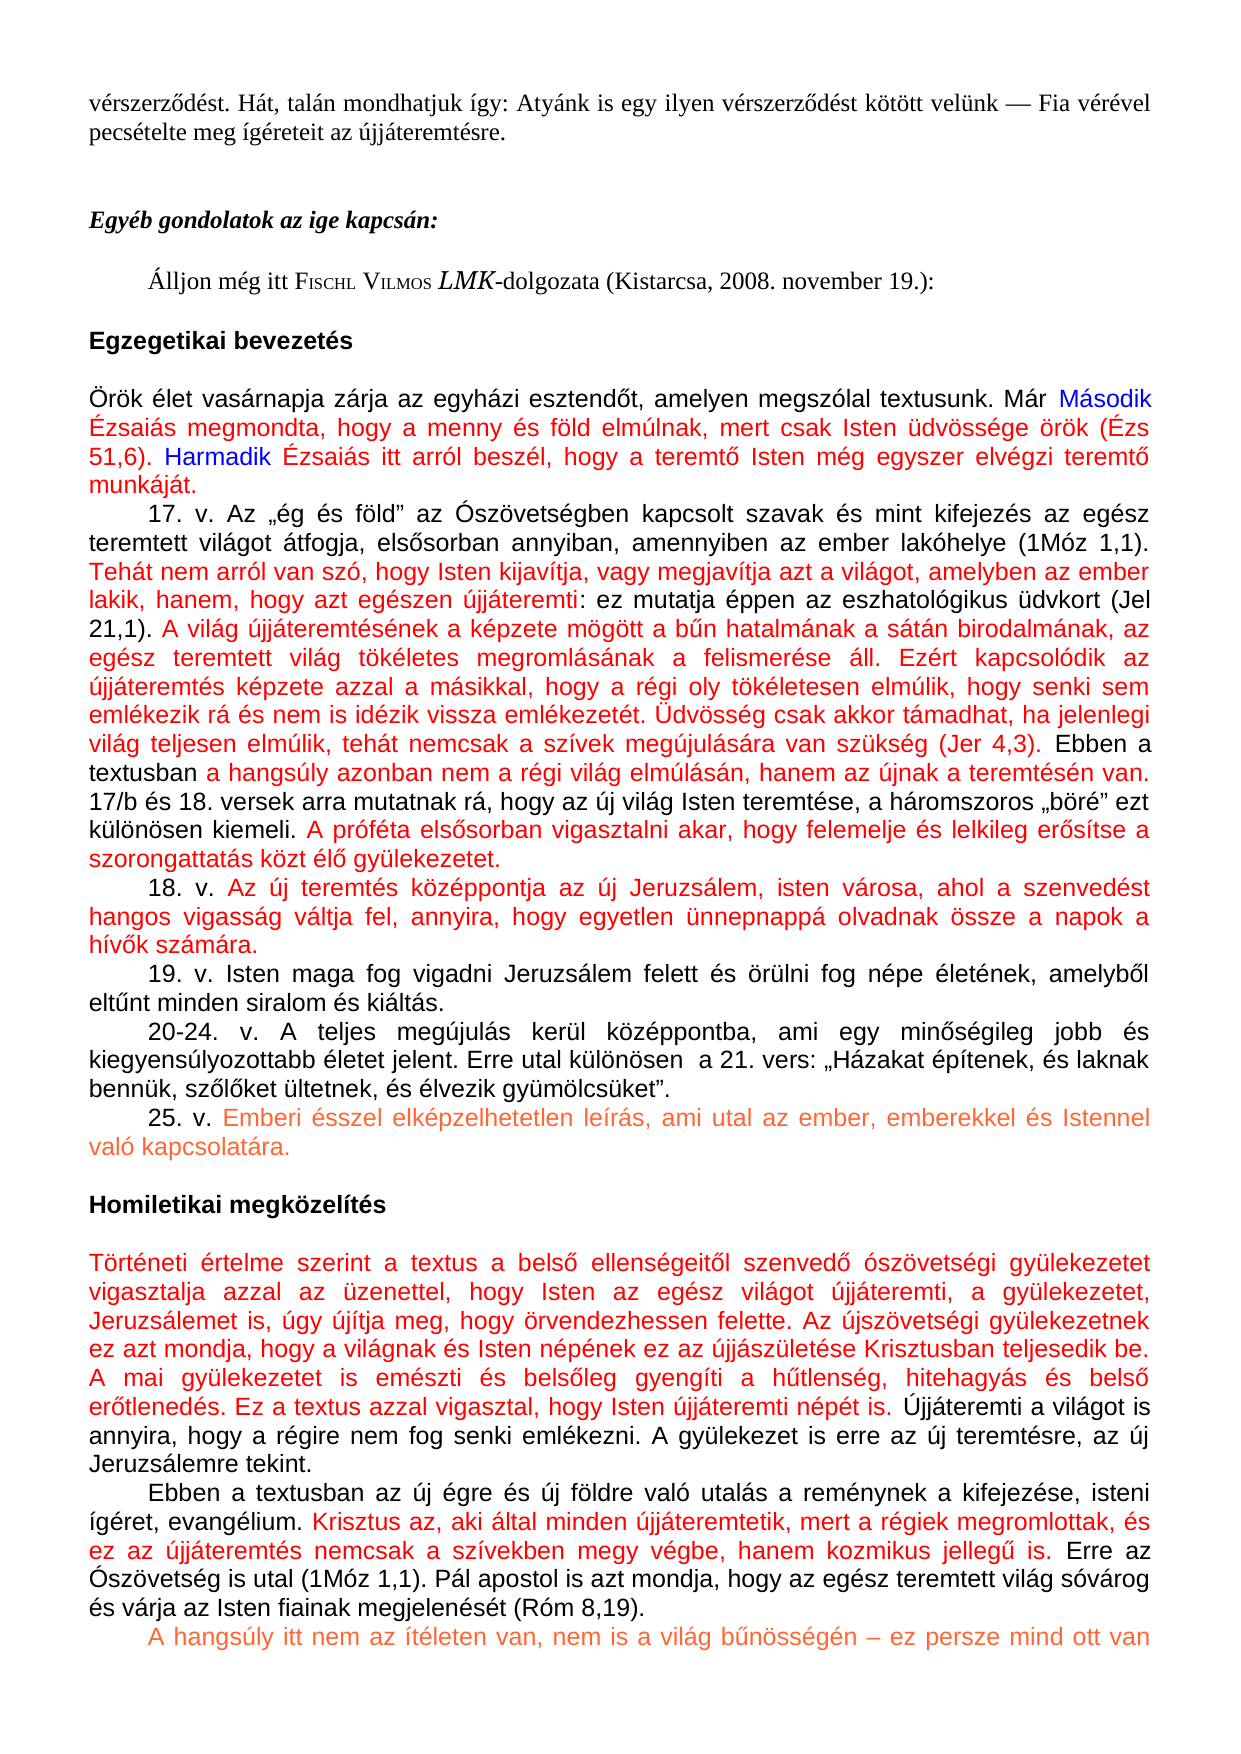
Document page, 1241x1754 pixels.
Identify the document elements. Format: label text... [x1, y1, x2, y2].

text Álljon még itt Fischl Vilmos LMK-dolgozata (Kistarcsa, 2008. november 19.): [88, 263, 1152, 297]
text Egyéb gondolatok az ige kapcsán: [88, 205, 1152, 234]
text Ebben a textusban az új égre és új földre való utalás a reménynek a kifejezése, isteni ígéret, evangélium. Krisztus az, aki által minden újjáteremtetik, mert a régiek megromlottak, és ez az újjáteremtés nemcsak a szívekben megy végbe, hanem kozmikus jellegű is. Erre az Ószövetség is utal (1Móz 1,1). Pál apostol is azt mondja, hogy az egész teremtett világ sóvárog és várja az Isten fiainak megjelenését (Róm 8,19). [88, 1478, 1152, 1622]
text Örök élet vasárnapja zárja az egyházi esztendőt, amelyen megszólal textusunk. Már Második Ézsaiás megmondta, hogy a menny és föld elmúlnak, mert csak Isten üdvössége örök (Ézs 51,6). Harmadik Ézsaiás itt arról beszél, hogy a teremtő Isten még egyszer elvégzi teremtő munkáját. [88, 384, 1152, 499]
text 18. v. Az új teremtés középpontja az új Jeruzsálem, isten városa, ahol a szenvedést hangos vigasság váltja fel, annyira, hogy egyetlen ünnepnappá olvadnak össze a napok a hívők számára. [88, 873, 1152, 959]
text Történeti értelme szerint a textus a belső ellenségeitől szenvedő ószövetségi gyülekezetet vigasztalja azzal az üzenettel, hogy Isten az egész világot újjáteremti, a gyülekezetet, Jeruzsálemet is, úgy újítja meg, hogy örvendezhessen felette. Az újszövetségi gyülekezetnek ez azt mondja, hogy a világnak és Isten népének ez az újjászületése Krisztusban teljesedik be. A mai gyülekezetet is emészti és belsőleg gyengíti a hűtlenség, hitehagyás és belső erőtlenedés. Ez a textus azzal vigasztal, hogy Isten újjáteremti népét is. Újjáteremti a világot is annyira, hogy a régire nem fog senki emlékezni. A gyülekezet is erre az új teremtésre, az új Jeruzsálemre tekint. [88, 1248, 1152, 1478]
text 25. v. Emberi ésszel elképzelhetetlen leírás, ami utal az ember, emberekkel és Istennel való kapcsolatára. [88, 1103, 1152, 1161]
text vérszerződést. Hát, talán mondhatjuk így: Atyánk is egy ilyen vérszerződést kötött velünk ― Fia vérével pecsételte meg ígéreteit az újjáteremtésre. [88, 88, 1152, 146]
text Homiletikai megközelítés [88, 1190, 1152, 1219]
text A hangsúly itt nem az ítéleten van, nem is a világ bűnösségén – ez persze mind ott van [88, 1622, 1152, 1651]
text 20-24. v. A teljes megújulás kerül középpontba, ami egy minőségileg jobb és kiegyensúlyozottabb életet jelent. Erre utal különösen a 21. vers: „Házakat építenek, és laknak bennük, szőlőket ültetnek, és élvezik gyümölcsüket”. [88, 1017, 1152, 1103]
text Egzegetikai bevezetés [88, 326, 1152, 355]
text 19. v. Isten maga fog vigadni Jeruzsálem felett és örülni fog népe életének, amelyből eltűnt minden siralom és kiáltás. [88, 959, 1152, 1017]
text 17. v. Az „ég és föld” az Ószövetségben kapcsolt szavak és mint kifejezés az egész teremtett világot átfogja, elsősorban annyiban, amennyiben az ember lakóhelye (1Móz 1,1). Tehát nem arról van szó, hogy Isten kijavítja, vagy megjavítja azt a világot, amelyben az ember lakik, hanem, hogy azt egészen újjáteremti: ez mutatja éppen az eszhatológikus üdvkort (Jel 21,1). A világ újjáteremtésének a képzete mögött a bűn hatalmának a sátán birodalmának, az egész teremtett világ tökéletes megromlásának a felismerése áll. Ezért kapcsolódik az újjáteremtés képzete azzal a másikkal, hogy a régi oly tökéletesen elmúlik, hogy senki sem emlékezik rá és nem is idézik vissza emlékezetét. Üdvösség csak akkor támadhat, ha jelenlegi világ teljesen elmúlik, tehát nemcsak a szívek megújulására van szükség (Jer 4,3). Ebben a textusban a hangsúly azonban nem a régi világ elmúlásán, hanem az újnak a teremtésén van. 17/b és 18. versek arra mutatnak rá, hogy az új világ Isten teremtése, a háromszoros „böré” ezt különösen kiemeli. A próféta elsősorban vigasztalni akar, hogy felemelje és lelkileg erősítse a szorongattatás közt élő gyülekezetet. [88, 499, 1152, 873]
